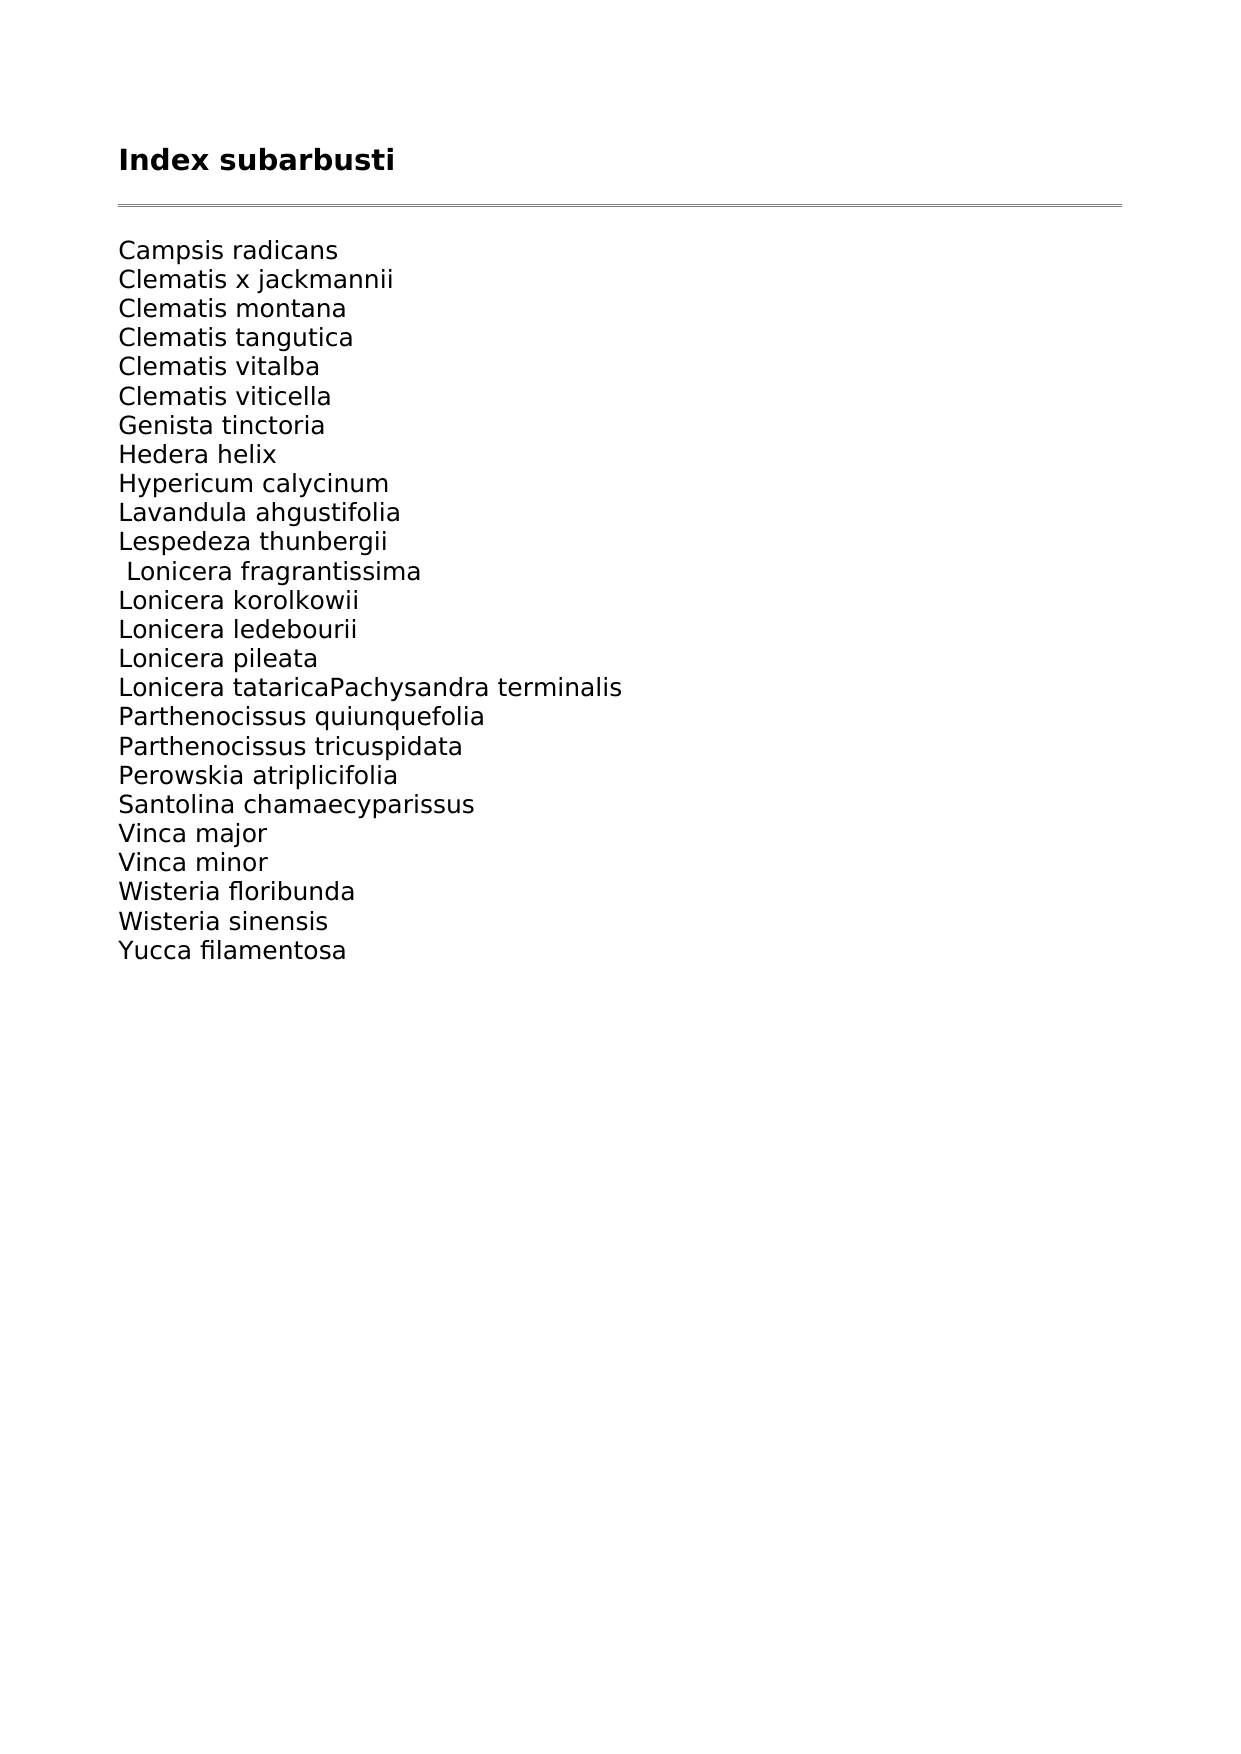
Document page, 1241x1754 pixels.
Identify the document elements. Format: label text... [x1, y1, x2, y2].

subtitle Index subarbusti [118, 143, 1122, 177]
text Campsis radicans Clematis x jackmannii Clematis montana Clematis tangutica Clematis vitalba Clematis viticella Genista tinctoria Hedera helix Hypericum calycinum Lavandula ahgustifolia Lespedeza thunbergii Lonicera fragrantissima Lonicera korolkowii Lonicera ledebourii Lonicera pileata Lonicera tataricaPachysandra terminalis Parthenocissus quiunquefolia Parthenocissus tricuspidata Perowskia atriplicifolia Santolina chamaecyparissus Vinca major Vinca minor Wisteria floribunda Wisteria sinensis Yucca filamentosa [118, 236, 1122, 965]
